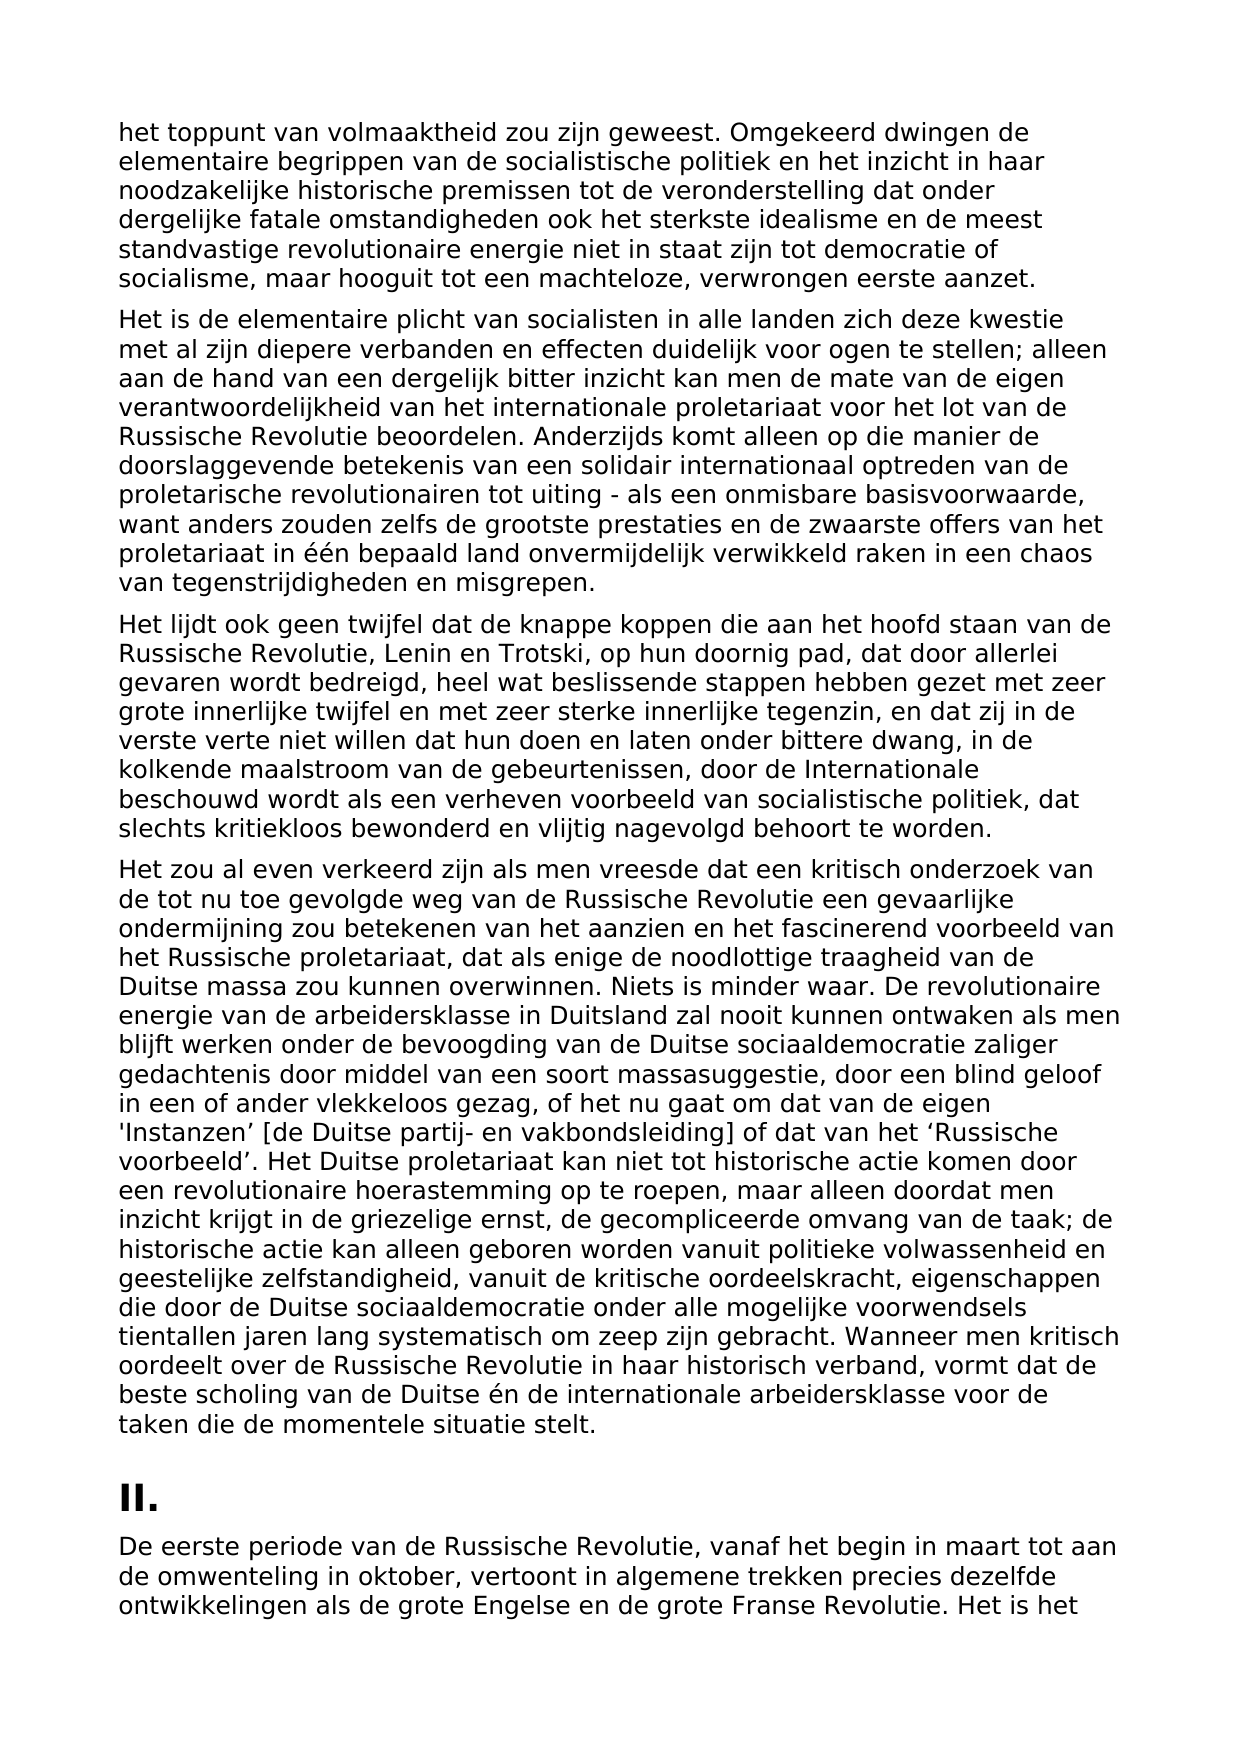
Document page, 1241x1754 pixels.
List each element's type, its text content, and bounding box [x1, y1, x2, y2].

text het toppunt van volmaaktheid zou zijn geweest. Omgekeerd dwingen de elementaire begrippen van de socialistische politiek en het inzicht in haar noodzakelijke historische premissen tot de veronderstelling dat onder dergelijke fatale omstandigheden ook het sterkste idealisme en de meest standvastige revolutionaire energie niet in staat zijn tot democratie of socialisme, maar hooguit tot een machteloze, verwrongen eerste aanzet. [118, 118, 1122, 293]
text Het lijdt ook geen twijfel dat de knappe koppen die aan het hoofd staan van de Russische Revolutie, Lenin en Trotski, op hun doornig pad, dat door allerlei gevaren wordt bedreigd, heel wat beslissende stappen hebben gezet met zeer grote innerlijke twijfel en met zeer sterke innerlijke tegenzin, en dat zij in de verste verte niet willen dat hun doen en laten onder bittere dwang, in de kolkende maalstroom van de gebeurtenissen, door de Internationale beschouwd wordt als een verheven voorbeeld van socialistische politiek, dat slechts kritiekloos bewonderd en vlijtig nagevolgd behoort te worden. [118, 610, 1122, 843]
text Het is de elementaire plicht van socialisten in alle landen zich deze kwestie met al zijn diepere verbanden en effecten duidelijk voor ogen te stellen; alleen aan de hand van een dergelijk bitter inzicht kan men de mate van de eigen verantwoordelijkheid van het internationale proletariaat voor het lot van de Russische Revolutie beoordelen. Anderzijds komt alleen op die manier de doorslaggevende betekenis van een solidair internationaal optreden van de proletarische revolutionairen tot uiting - als een onmisbare basisvoorwaarde, want anders zouden zelfs de grootste prestaties en de zwaarste offers van het proletariaat in één bepaald land onvermijdelijk verwikkeld raken in een chaos van tegenstrijdigheden en misgrepen. [118, 306, 1122, 597]
text Het zou al even verkeerd zijn als men vreesde dat een kritisch onderzoek van de tot nu toe gevolgde weg van de Russische Revolutie een gevaarlijke ondermijning zou betekenen van het aanzien en het fascinerend voorbeeld van het Russische proletariaat, dat als enige de noodlottige traagheid van de Duitse massa zou kunnen overwinnen. Niets is minder waar. De revolutionaire energie van de arbeidersklasse in Duitsland zal nooit kunnen ontwaken als men blijft werken onder de bevoogding van de Duitse sociaaldemocratie zaliger gedachtenis door middel van een soort massasuggestie, door een blind geloof in een of ander vlekkeloos gezag, of het nu gaat om dat van de eigen 'Instanzen’ [de Duitse partij- en vakbondsleiding] of dat van het ‘Russische voorbeeld’. Het Duitse proletariaat kan niet tot historische actie komen door een revolutionaire hoerastemming op te roepen, maar alleen doordat men inzicht krijgt in de griezelige ernst, de gecompliceerde omvang van de taak; de historische actie kan alleen geboren worden vanuit politieke volwassenheid en geestelijke zelfstandigheid, vanuit de kritische oordeelskracht, eigenschappen die door de Duitse sociaaldemocratie onder alle mogelijke voorwendsels tientallen jaren lang systematisch om zeep zijn gebracht. Wanneer men kritisch oordeelt over de Russische Revolutie in haar historisch verband, vormt dat de beste scholing van de Duitse én de internationale arbeidersklasse voor de taken die de momentele situatie stelt. [118, 856, 1122, 1439]
subtitle II. [118, 1476, 1122, 1520]
text De eerste periode van de Russische Revolutie, vanaf het begin in maart tot aan de omwenteling in oktober, vertoont in algemene trekken precies dezelfde ontwikkelingen als de grote Engelse en de grote Franse Revolutie. Het is het [118, 1533, 1122, 1620]
